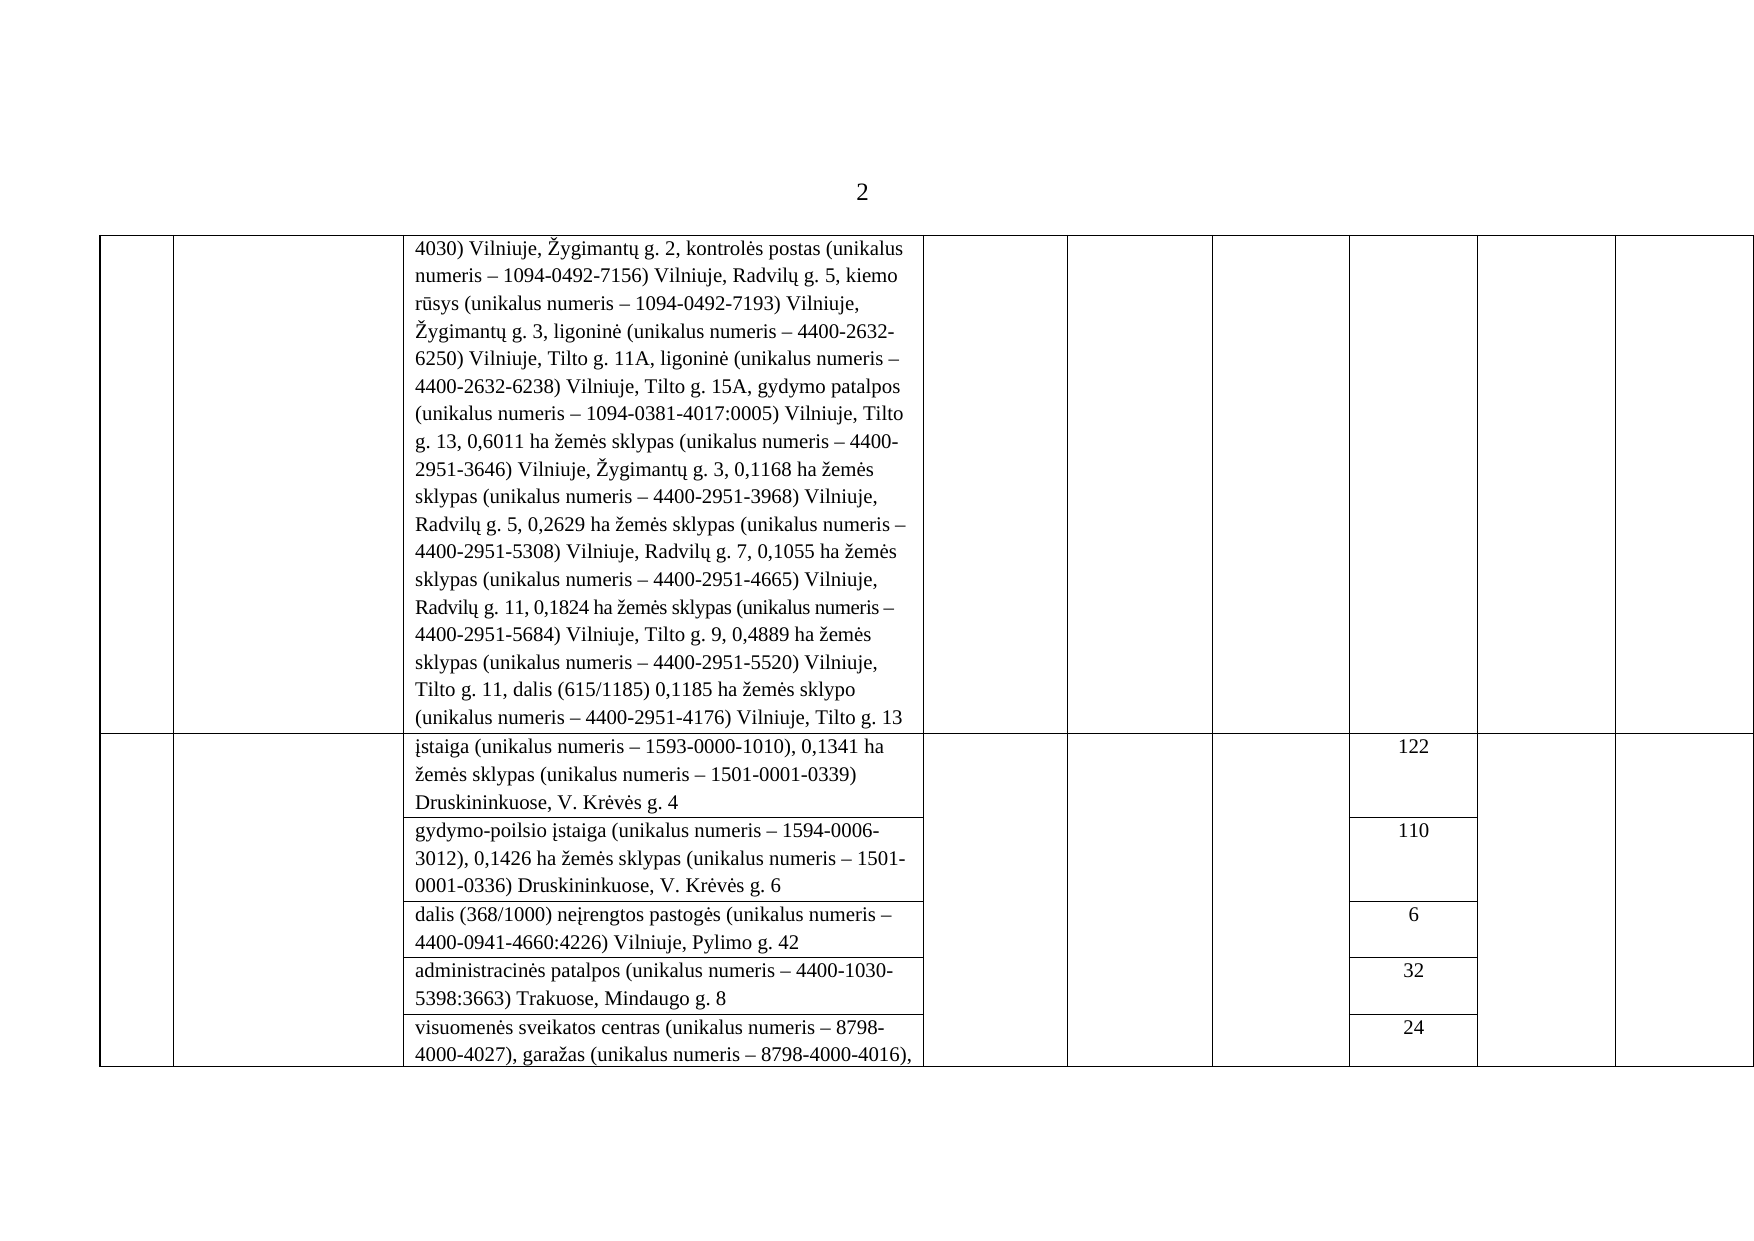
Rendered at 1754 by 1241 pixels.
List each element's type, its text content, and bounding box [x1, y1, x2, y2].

table_cell [1213, 734, 1349, 1066]
table_cell administracinės patalpos (unikalus numeris – 4400-1030-5398:3663) Trakuose, Mindaugo g. 8 [404, 958, 923, 1013]
table_cell [1478, 734, 1615, 1066]
table_cell [924, 734, 1067, 1066]
table_cell įstaiga (unikalus numeris – 1593-0000-1010), 0,1341 ha žemės sklypas (unikalus numeris – 1501-0001-0339) Druskininkuose, V. Krėvės g. 4 [404, 734, 923, 817]
table_cell [101, 734, 173, 1066]
table_cell [174, 236, 403, 733]
table_cell 122 [1350, 734, 1477, 817]
table_cell [101, 236, 173, 733]
table_cell [174, 734, 403, 1066]
table_cell [1068, 734, 1212, 1066]
table_cell gydymo-poilsio įstaiga (unikalus numeris – 1594-0006-3012), 0,1426 ha žemės sklypas (unikalus numeris – 1501-0001-0336) Druskininkuose, V. Krėvės g. 6 [404, 818, 923, 901]
table_cell 4030) Vilniuje, Žygimantų g. 2, kontrolės postas (unikalus numeris – 1094-0492-7156) Vilniuje, Radvilų g. 5, kiemo rūsys (unikalus numeris – 1094-0492-7193) Vilniuje, Žygimantų g. 3, ligoninė (unikalus numeris – 4400-2632-6250) Vilniuje, Tilto g. 11A, ligoninė (unikalus numeris – 4400-2632-6238) Vilniuje, Tilto g. 15A, gydymo patalpos (unikalus numeris – 1094-0381-4017:0005) Vilniuje, Tilto g. 13, 0,6011 ha žemės sklypas (unikalus numeris – 4400-2951-3646) Vilniuje, Žygimantų g. 3, 0,1168 ha žemės sklypas (unikalus numeris – 4400-2951-3968) Vilniuje, Radvilų g. 5, 0,2629 ha žemės sklypas (unikalus numeris – 4400-2951-5308) Vilniuje, Radvilų g. 7, 0,1055 ha žemės sklypas (unikalus numeris – 4400-2951-4665) Vilniuje, Radvilų g. 11, 0,1824 ha žemės sklypas (unikalus numeris – 4400-2951-5684) Vilniuje, Tilto g. 9, 0,4889 ha žemės sklypas (unikalus numeris – 4400-2951-5520) Vilniuje, Tilto g. 11, dalis (615/1185) 0,1185 ha žemės sklypo (unikalus numeris – 4400-2951-4176) Vilniuje, Tilto g. 13 [404, 236, 923, 733]
table_cell 24 [1350, 1015, 1477, 1066]
table_cell dalis (368/1000) neįrengtos pastogės (unikalus numeris – 4400-0941-4660:4226) Vilniuje, Pylimo g. 42 [404, 902, 923, 957]
table_cell 32 [1350, 958, 1477, 1013]
table_cell visuomenės sveikatos centras (unikalus numeris – 8798-4000-4027), garažas (unikalus numeris – 8798-4000-4016), [404, 1015, 923, 1066]
table_cell [1068, 236, 1212, 733]
table_cell [1616, 236, 1753, 733]
table_cell 6 [1350, 902, 1477, 957]
table_cell [1616, 734, 1753, 1066]
table_cell 110 [1350, 818, 1477, 901]
table_cell [1213, 236, 1349, 733]
table_cell [924, 236, 1067, 733]
table_cell [1350, 236, 1477, 733]
table_cell [1478, 236, 1615, 733]
